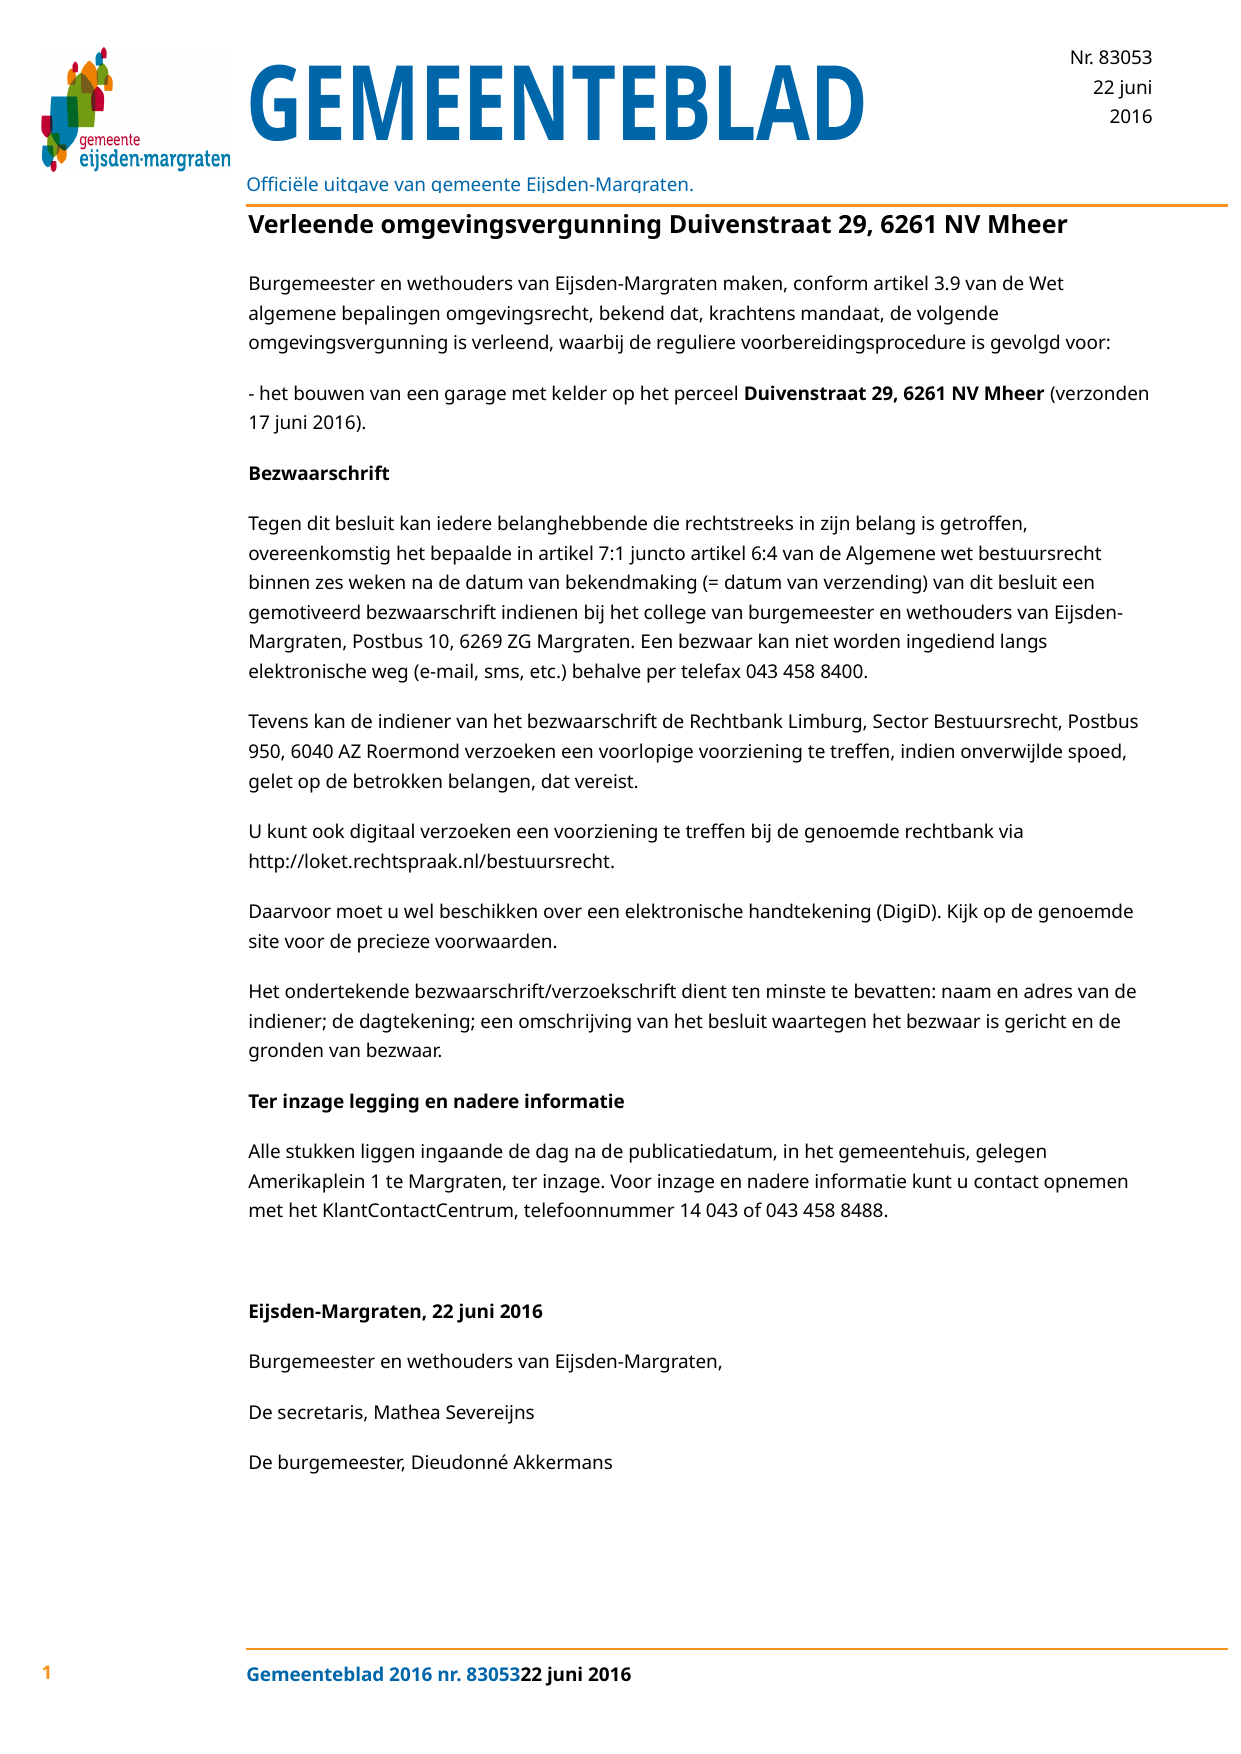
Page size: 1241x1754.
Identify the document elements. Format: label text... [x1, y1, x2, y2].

text De secretaris, Mathea Severeijns [248, 1399, 1152, 1425]
text Bezwaarschrift [248, 460, 1152, 486]
text Tevens kan de indiener van het bezwaarschrift de Rechtbank Limburg, Sector Bestuursrecht, Postbus 950, 6040 AZ Roermond verzoeken een voorlopige voorziening te treffen, indien onverwijlde spoed, gelet op de betrokken belangen, dat vereist. [248, 709, 1152, 793]
text Ter inzage legging en nadere informatie [248, 1088, 1152, 1113]
text U kunt ook digitaal verzoeken een voorziening te treffen bij de genoemde rechtbank via http://loket.rechtspraak.nl/bestuursrecht. [248, 818, 1152, 873]
text De burgemeester, Dieudonné Akkermans [248, 1449, 1152, 1475]
text Daarvoor moet u wel beschikken over een elektronische handtekening (DigiD). Kijk op de genoemde site voor de precieze voorwaarden. [248, 898, 1152, 953]
text Verleende omgevingsvergunning Duivenstraat 29, 6261 NV Mheer [248, 207, 1152, 241]
picture [41, 47, 231, 172]
text Burgemeester en wethouders van Eijsden-Margraten maken, conform artikel 3.9 van de Wet algemene bepalingen omgevingsrecht, bekend dat, krachtens mandaat, de volgende omgevingsvergunning is verleend, waarbij de reguliere voorbereidingsprocedure is gevolgd voor: [248, 270, 1152, 355]
text Alle stukken liggen ingaande de dag na de publicatiedatum, in het gemeentehuis, gelegen Amerikaplein 1 te Margraten, ter inzage. Voor inzage en nadere informatie kunt u contact opnemen met het KlantContactCentrum, telefoonnummer 14 043 of 043 458 8488. [248, 1138, 1152, 1223]
text Burgemeester en wethouders van Eijsden-Margraten, [248, 1349, 1152, 1374]
text Eijsden-Margraten, 22 juni 2016 [248, 1298, 1152, 1324]
text Tegen dit besluit kan iedere belanghebbende die rechtstreeks in zijn belang is getroffen, overeenkomstig het bepaalde in artikel 7:1 juncto artikel 6:4 van de Algemene wet bestuursrecht binnen zes weken na de datum van bekendmaking (= datum van verzending) van dit besluit een gemotiveerd bezwaarschrift indienen bij het college van burgemeester en wethouders van Eijsden-Margraten, Postbus 10, 6269 ZG Margraten. Een bezwaar kan niet worden ingediend langs elektronische weg (e-mail, sms, etc.) behalve per telefax 043 458 8400. [248, 510, 1152, 684]
text Het ondertekende bezwaarschrift/verzoekschrift dient ten minste te bevatten: naam en adres van de indiener; de dagtekening; een omschrijving van het besluit waartegen het bezwaar is gericht en de gronden van bezwaar. [248, 978, 1152, 1063]
text - het bouwen van een garage met kelder op het perceel Duivenstraat 29, 6261 NV Mheer (verzonden 17 juni 2016). [248, 380, 1152, 435]
